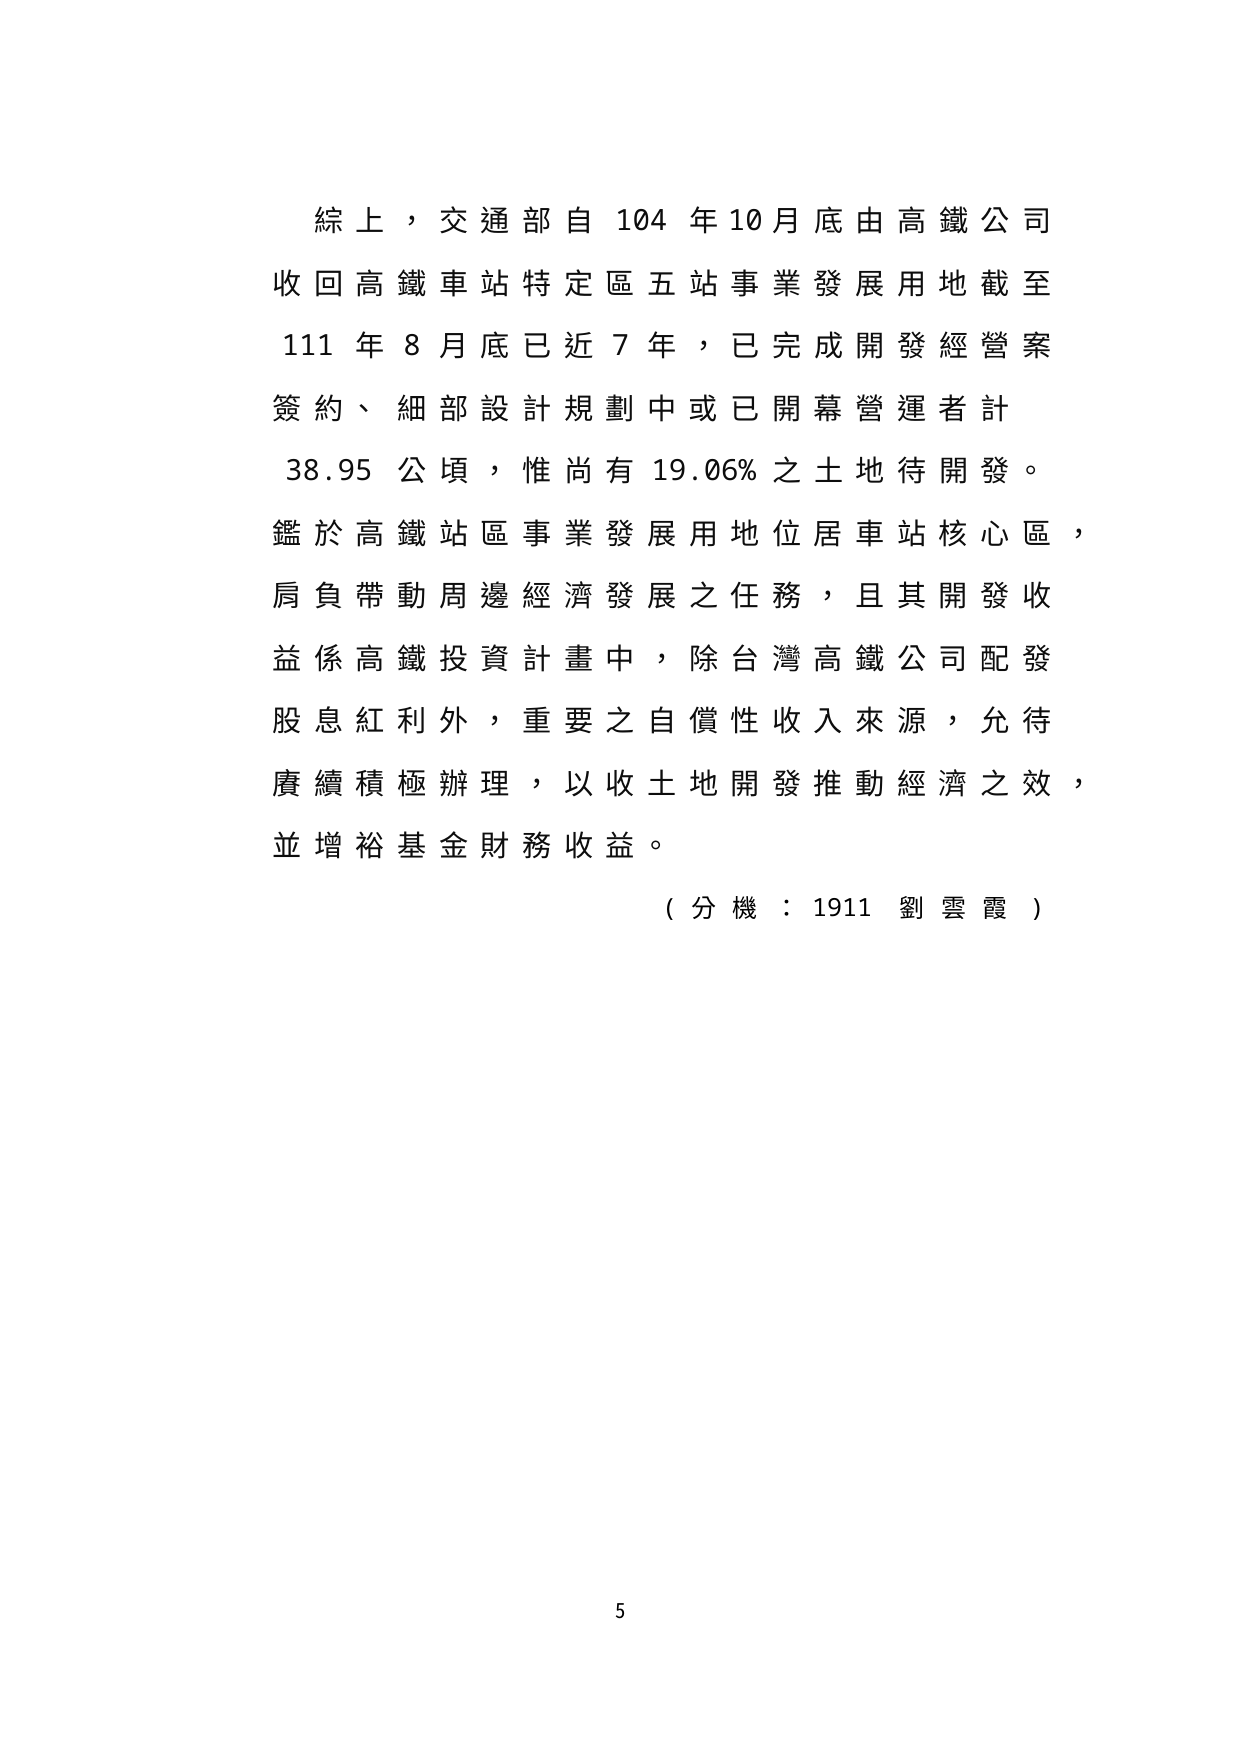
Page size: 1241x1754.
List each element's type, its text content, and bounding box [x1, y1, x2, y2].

text 綜上，交通部自104年10月底由高鐵公司收回高鐵車站特定區五站事業發展用地截至111年8月底已近7年，已完成開發經營案簽約、細部設計規劃中或已開幕營運者計38.95公頃，惟尚有19.06%之土地待開發。鑑於高鐵站區事業發展用地位居車站核心區，肩負帶動周邊經濟發展之任務，且其開發收益係高鐵投資計畫中，除台灣高鐵公司配發股息紅利外，重要之自償性收入來源，允待賡續積極辦理，以收土地開發推動經濟之效，並增裕基金財務收益。 [242, 177, 1058, 865]
text (分機：1911 劉雲霞) [242, 865, 1058, 927]
